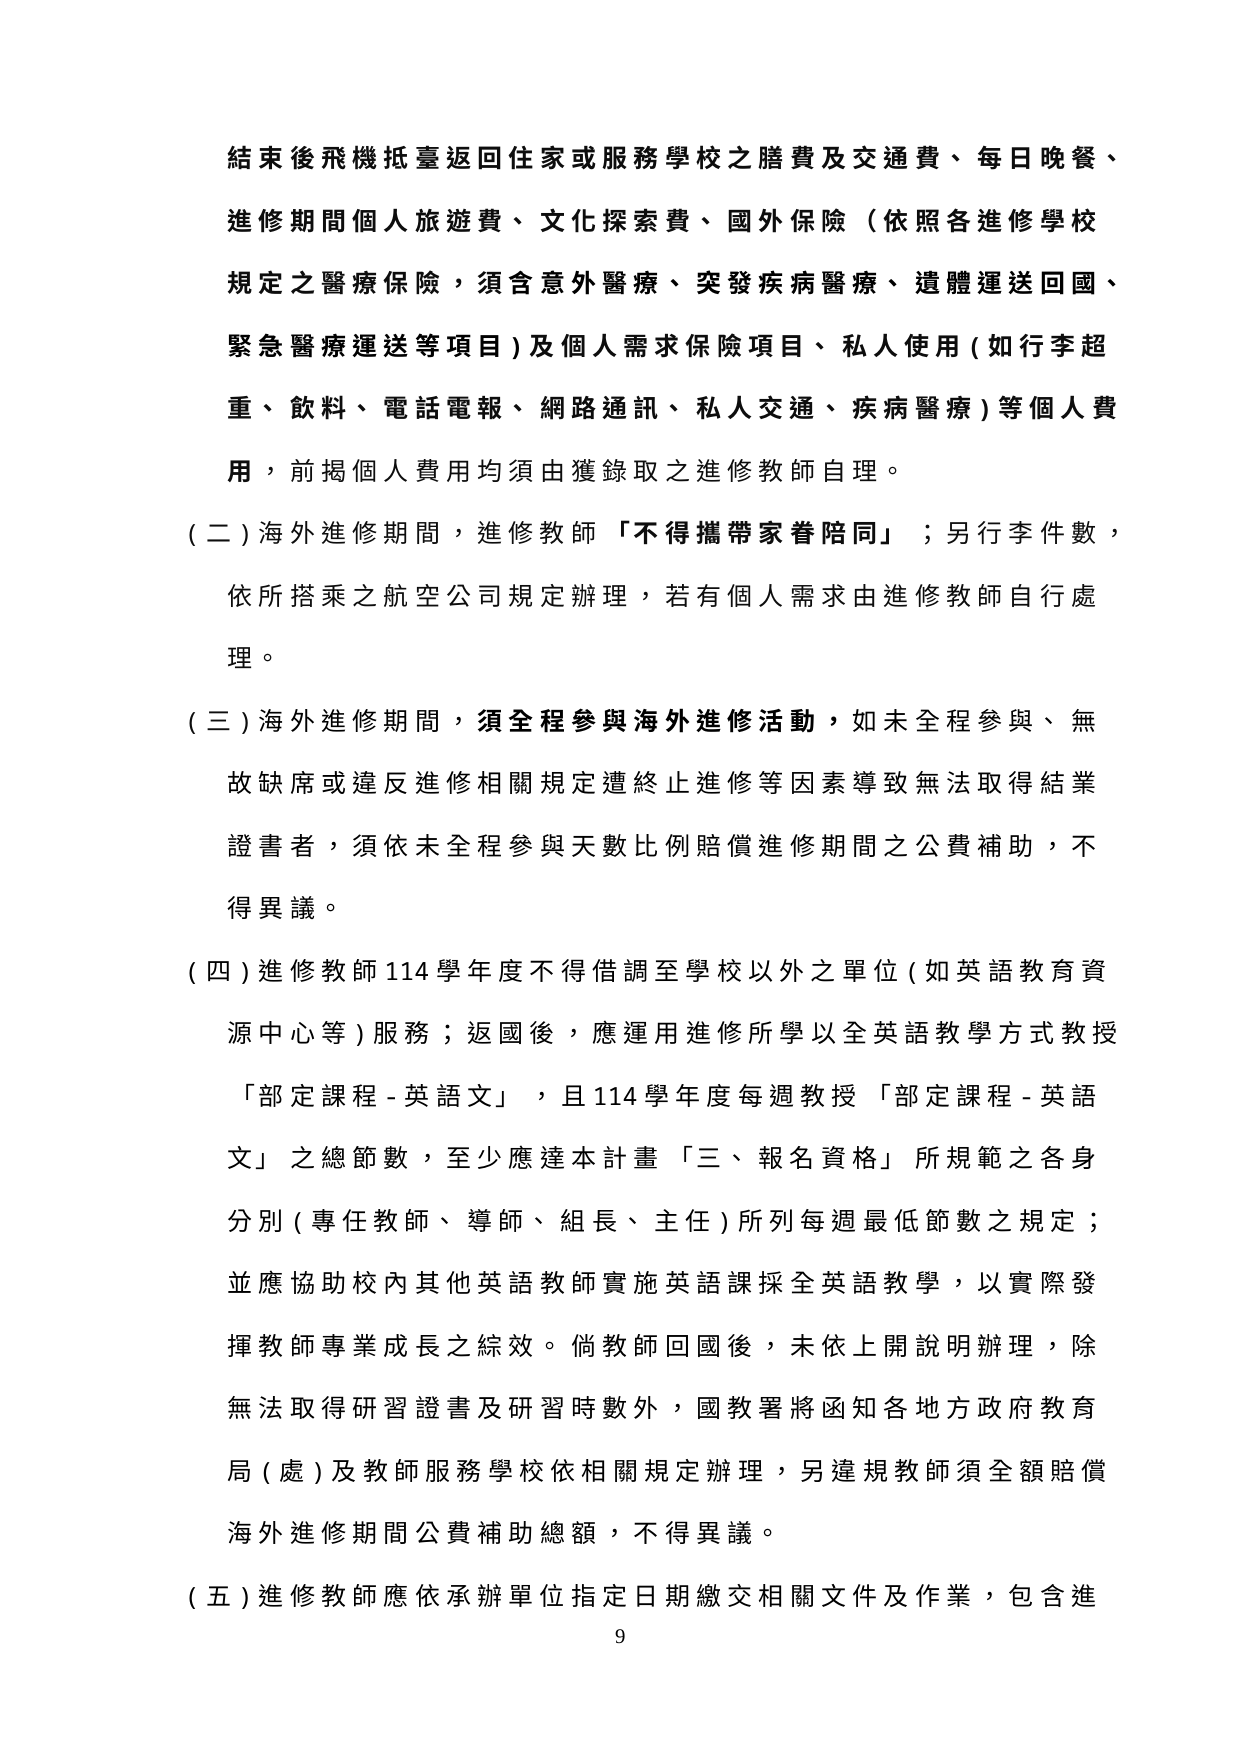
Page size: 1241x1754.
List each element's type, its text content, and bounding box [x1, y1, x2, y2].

text (二)海外進修期間，進修教師「不得攜帶家眷陪同」；另行李件數，依所搭乘之航空公司規定辦理，若有個人需求由進修教師自行處理。 [120, 490, 1120, 677]
text (一)進修費用由主辦單位(國教署)委託承辦單位(國立臺灣師範大學)之代收代辦費用項下支應；經費包含進修課程費、來回經濟艙機票、進修期間住宿、往返住宿地點至國外大學交通(不含非進修日)及膳食(不含晚餐)等；另本次活動為教育進修活動，費用「不包含」個人護照費、簽證費、出發日至桃園國際機場及研習結束後飛機抵臺返回住家或服務學校之膳費及交通費、每日晚餐、進修期間個人旅遊費、文化探索費、國外保險（依照各進修學校規定之醫療保險，須含意外醫療、突發疾病醫療、遺體運送回國、緊急醫療運送等項目)及個人需求保險項目、私人使用(如行李超重、飲料、電話電報、網路通訊、私人交通、疾病醫療)等個人費用，前揭個人費用均須由獲錄取之進修教師自理。 [120, 115, 1120, 490]
text (三)海外進修期間，須全程參與海外進修活動，如未全程參與、無故缺席或違反進修相關規定遭終止進修等因素導致無法取得結業證書者，須依未全程參與天數比例賠償進修期間之公費補助，不得異議。 [120, 677, 1120, 927]
text (五)進修教師應依承辦單位指定日期繳交相關文件及作業，包含進 [120, 1552, 1120, 1615]
text (四)進修教師114學年度不得借調至學校以外之單位(如英語教育資源中心等)服務；返國後，應運用進修所學以全英語教學方式教授「部定課程-英語文」，且114學年度每週教授「部定課程-英語文」之總節數，至少應達本計畫「三、報名資格」所規範之各身分別(專任教師、導師、組長、主任)所列每週最低節數之規定；並應協助校內其他英語教師實施英語課採全英語教學，以實際發揮教師專業成長之綜效。倘教師回國後，未依上開說明辦理，除無法取得研習證書及研習時數外，國教署將函知各地方政府教育局(處)及教師服務學校依相關規定辦理，另違規教師須全額賠償海外進修期間公費補助總額，不得異議。 [120, 927, 1120, 1552]
